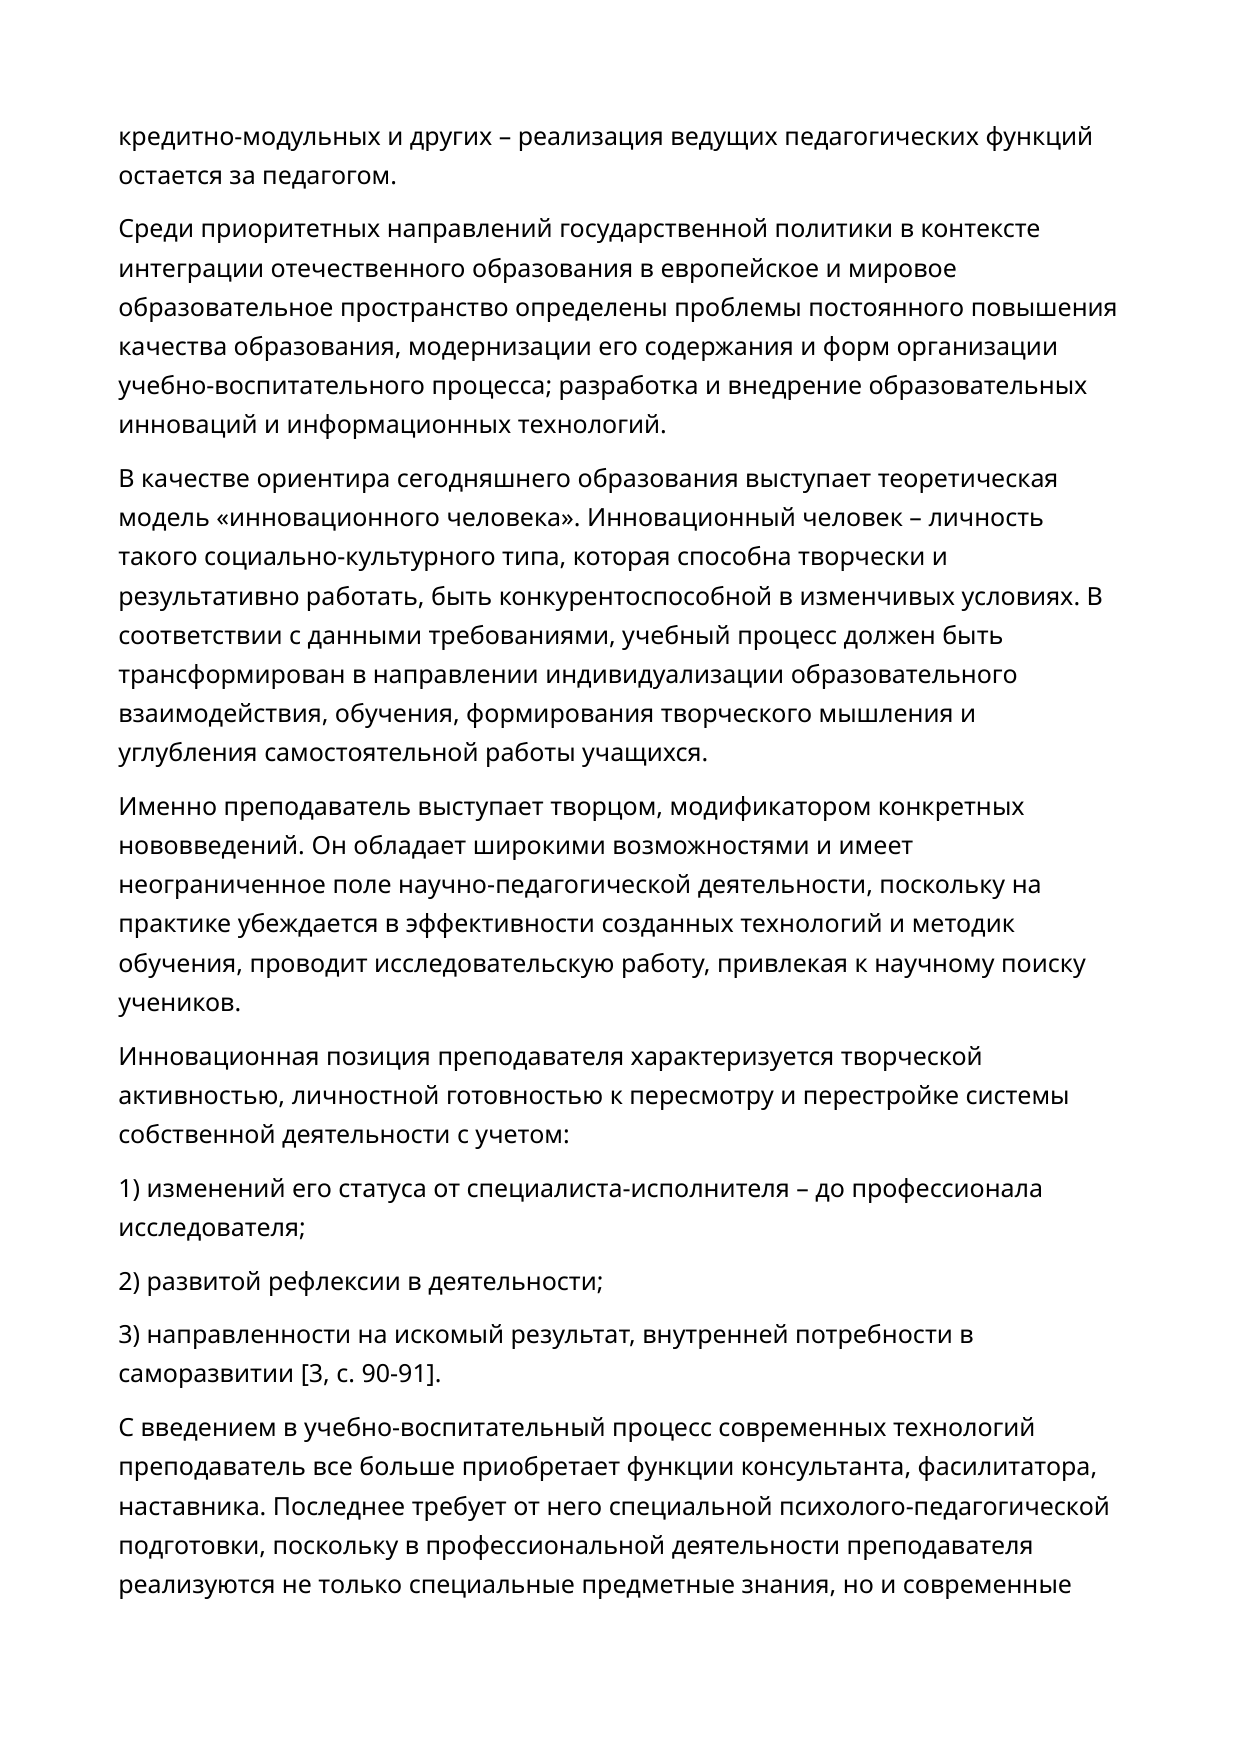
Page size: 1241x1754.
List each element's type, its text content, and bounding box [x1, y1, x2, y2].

text 1) изменений его статуса от специалиста-исполнителя – до профессионала исследователя; [118, 1170, 1122, 1243]
text 3) направленности на искомый результат, внутренней потребности в саморазвитии [3, с. 90-91]. [118, 1317, 1122, 1390]
text В качестве ориентира сегодняшнего образования выступает теоретическая модель «инновационного человека». Инновационный человек – личность такого социально-культурного типа, которая способна творчески и результативно работать, быть конкурентоспособной в изменчивых условиях. В соответствии с данными требованиями, учебный процесс должен быть трансформирован в направлении индивидуализации образовательного взаимодействия, обучения, формирования творческого мышления и углубления самостоятельной работы учащихся. [118, 461, 1122, 769]
text Именно преподаватель выступает творцом, модификатором конкретных нововведений. Он обладает широкими возможностями и имеет неограниченное поле научно-педагогической деятельности, поскольку на практике убеждается в эффективности созданных технологий и методик обучения, проводит исследовательскую работу, привлекая к научному поиску учеников. [118, 788, 1122, 1018]
text 2) развитой рефлексии в деятельности; [118, 1263, 1122, 1297]
text Среди приоритетных направлений государственной политики в контексте интеграции отечественного образования в европейское и мировое образовательное пространство определены проблемы постоянного повышения качества образования, модернизации его содержания и форм организации учебно-воспитательного процесса; разработка и внедрение образовательных инноваций и информационных технологий. [118, 211, 1122, 441]
text С введением в учебно-воспитательный процесс современных технологий преподаватель все больше приобретает функции консультанта, фасилитатора, наставника. Последнее требует от него специальной психолого-педагогической подготовки, поскольку в профессиональной деятельности преподавателя реализуются не только специальные предметные знания, но и современные [118, 1410, 1122, 1601]
text кредитно-модульных и других – реализация ведущих педагогических функций остается за педагогом. [118, 118, 1122, 191]
text Инновационная позиция преподавателя характеризуется творческой активностью, личностной готовностью к пересмотру и перестройке системы собственной деятельности с учетом: [118, 1038, 1122, 1151]
